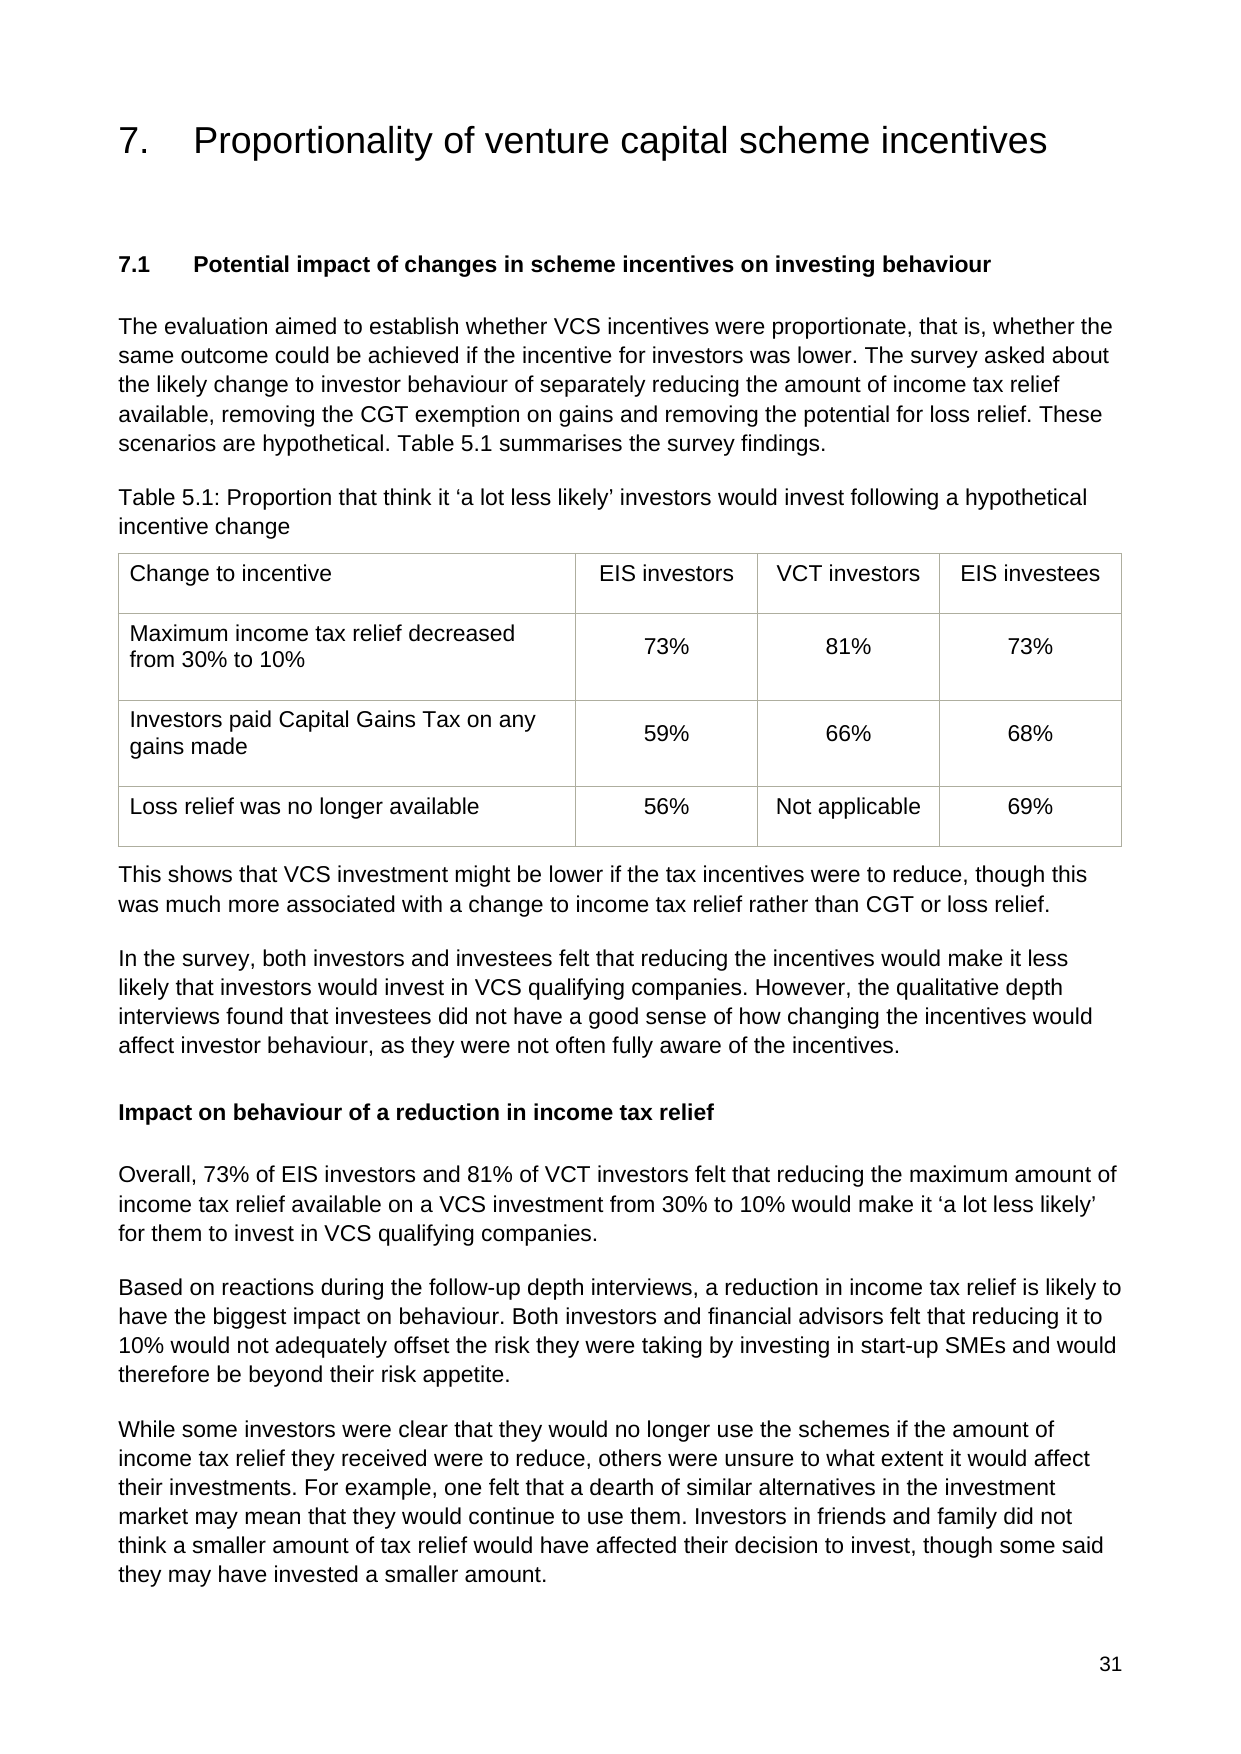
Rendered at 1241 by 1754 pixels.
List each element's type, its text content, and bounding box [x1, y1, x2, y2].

table_cell 59% [576, 701, 757, 786]
text In the survey, both investors and investees felt that reducing the incentives would make it less likely that investors would invest in VCS qualifying companies. However, the qualitative depth interviews found that investees did not have a good sense of how changing the incentives would affect investor behaviour, as they were not often fully aware of the incentives. [118, 943, 1122, 1059]
subtitle Potential impact of changes in scheme incentives on investing behaviour [118, 249, 1122, 278]
table_cell 56% [576, 787, 757, 846]
table_cell Loss relief was no longer available [119, 787, 575, 846]
table_header EIS investees [940, 554, 1121, 613]
table_cell 73% [576, 614, 757, 699]
table_cell 66% [758, 701, 939, 786]
text Table 5.1: Proportion that think it ‘a lot less likely’ investors would invest following a hypothetical incentive change [118, 482, 1122, 540]
text The evaluation aimed to establish whether VCS incentives were proportionate, that is, whether the same outcome could be achieved if the incentive for investors was lower. The survey asked about the likely change to investor behaviour of separately reducing the amount of income tax relief available, removing the CGT exemption on gains and removing the potential for loss relief. These scenarios are hypothetical. Table 5.1 summarises the survey findings. [118, 311, 1122, 457]
table_header VCT investors [758, 554, 939, 613]
table_header EIS investors [576, 554, 757, 613]
table_cell Maximum income tax relief decreased from 30% to 10% [119, 614, 575, 699]
text Based on reactions during the follow-up depth interviews, a reduction in income tax relief is likely to have the biggest impact on behaviour. Both investors and financial advisors felt that reducing it to 10% would not adequately offset the risk they were taking by investing in start-up SMEs and would therefore be beyond their risk appetite. [118, 1272, 1122, 1389]
table_cell Not applicable [758, 787, 939, 846]
table_cell 73% [940, 614, 1121, 699]
subtitle Impact on behaviour of a reduction in income tax relief [118, 1097, 1122, 1126]
table_header Change to incentive [119, 554, 575, 613]
table_cell 69% [940, 787, 1121, 846]
text Overall, 73% of EIS investors and 81% of VCT investors felt that reducing the maximum amount of income tax relief available on a VCS investment from 30% to 10% would make it ‘a lot less likely’ for them to invest in VCS qualifying companies. [118, 1159, 1122, 1247]
table_cell 81% [758, 614, 939, 699]
text This shows that VCS investment might be lower if the tax incentives were to reduce, though this was much more associated with a change to income tax relief rather than CGT or loss relief. [118, 859, 1122, 918]
table_cell 68% [940, 701, 1121, 786]
subtitle Proportionality of venture capital scheme incentives [118, 118, 1122, 161]
text While some investors were clear that they would no longer use the schemes if the amount of income tax relief they received were to reduce, others were unsure to what extent it would affect their investments. For example, one felt that a dearth of similar alternatives in the investment market may mean that they would continue to use them. Investors in friends and family did not think a smaller amount of tax relief would have affected their decision to invest, though some said they may have invested a smaller amount. [118, 1414, 1122, 1589]
table_cell Investors paid Capital Gains Tax on any gains made [119, 701, 575, 786]
